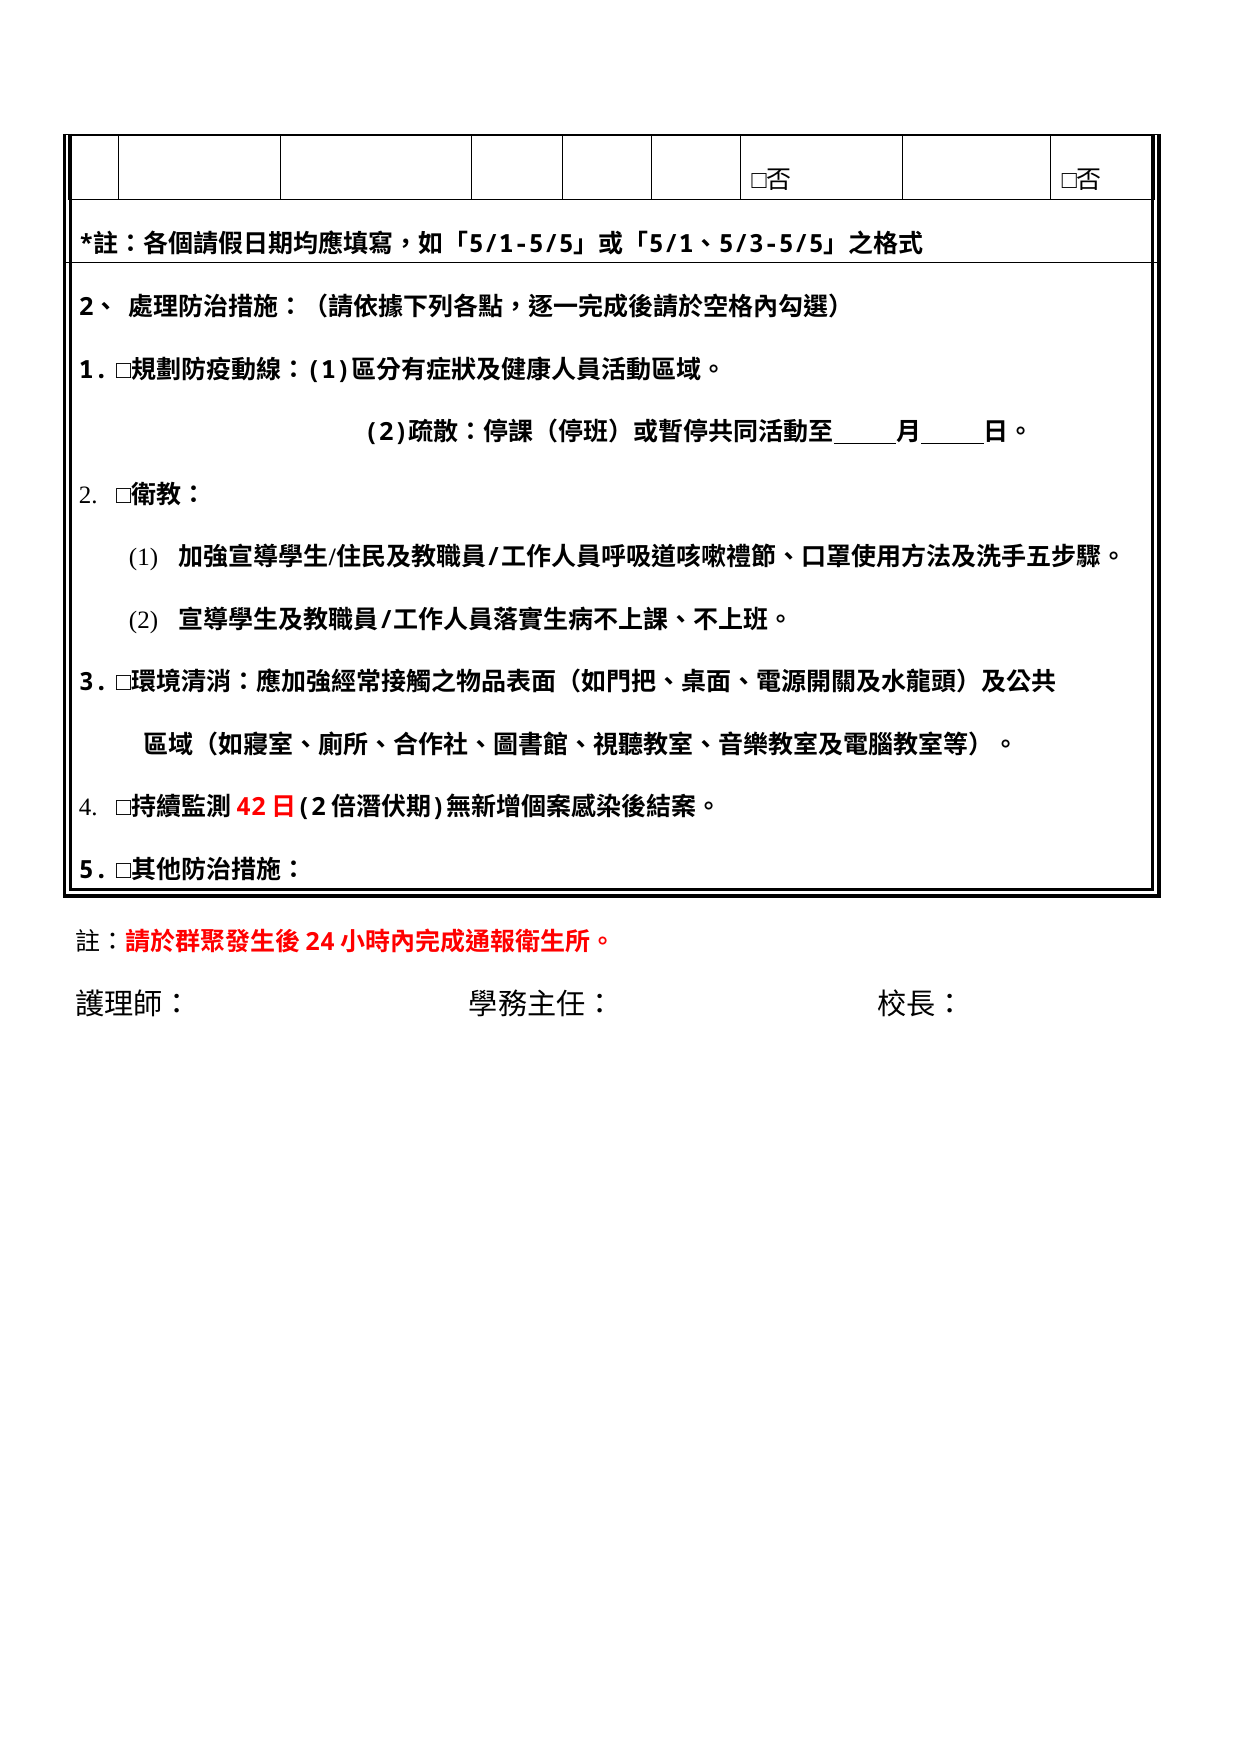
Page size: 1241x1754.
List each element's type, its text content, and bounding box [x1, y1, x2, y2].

table_cell *註：各個請假日期均應填寫，如「5/1-5/5」或「5/1、5/3-5/5」之格式 [72, 200, 1151, 262]
text 註：請於群聚發生後24小時內完成通報衛生所。 [75, 897, 1165, 960]
table_cell [119, 136, 280, 198]
table_cell □否 [1051, 136, 1151, 198]
table_cell [563, 136, 651, 198]
table_cell [652, 136, 740, 198]
table_cell □否 [741, 136, 902, 198]
table_cell [281, 136, 471, 198]
table_cell [72, 136, 118, 198]
text 護理師： 學務主任： 校長： [75, 960, 1165, 1022]
table_cell 處理防治措施：（請依據下列各點，逐一完成後請於空格內勾選） □規劃防疫動線：(1)區分有症狀及健康人員活動區域。 (2)疏散：停課（停班）或暫停共同活動至 月 日。 □衛教： 加強宣導學生/住民及教職員/工作人員呼吸道咳嗽禮節、口罩使用方法及洗手五步驟。 宣導學生及教職員/工作人員落實生病不上課、不上班。 □環境清消：應加強經常接觸之物品表面（如門把、桌面、電源開關及水龍頭）及公共 區域（如寢室、廁所、合作社、圖書館、視聽教室、音樂教室及電腦教室等）。 □持續監測42日(2倍潛伏期)無新增個案感染後結案。 □其他防治措施： [72, 263, 1151, 888]
table_cell [903, 136, 1050, 198]
table_cell [472, 136, 562, 198]
